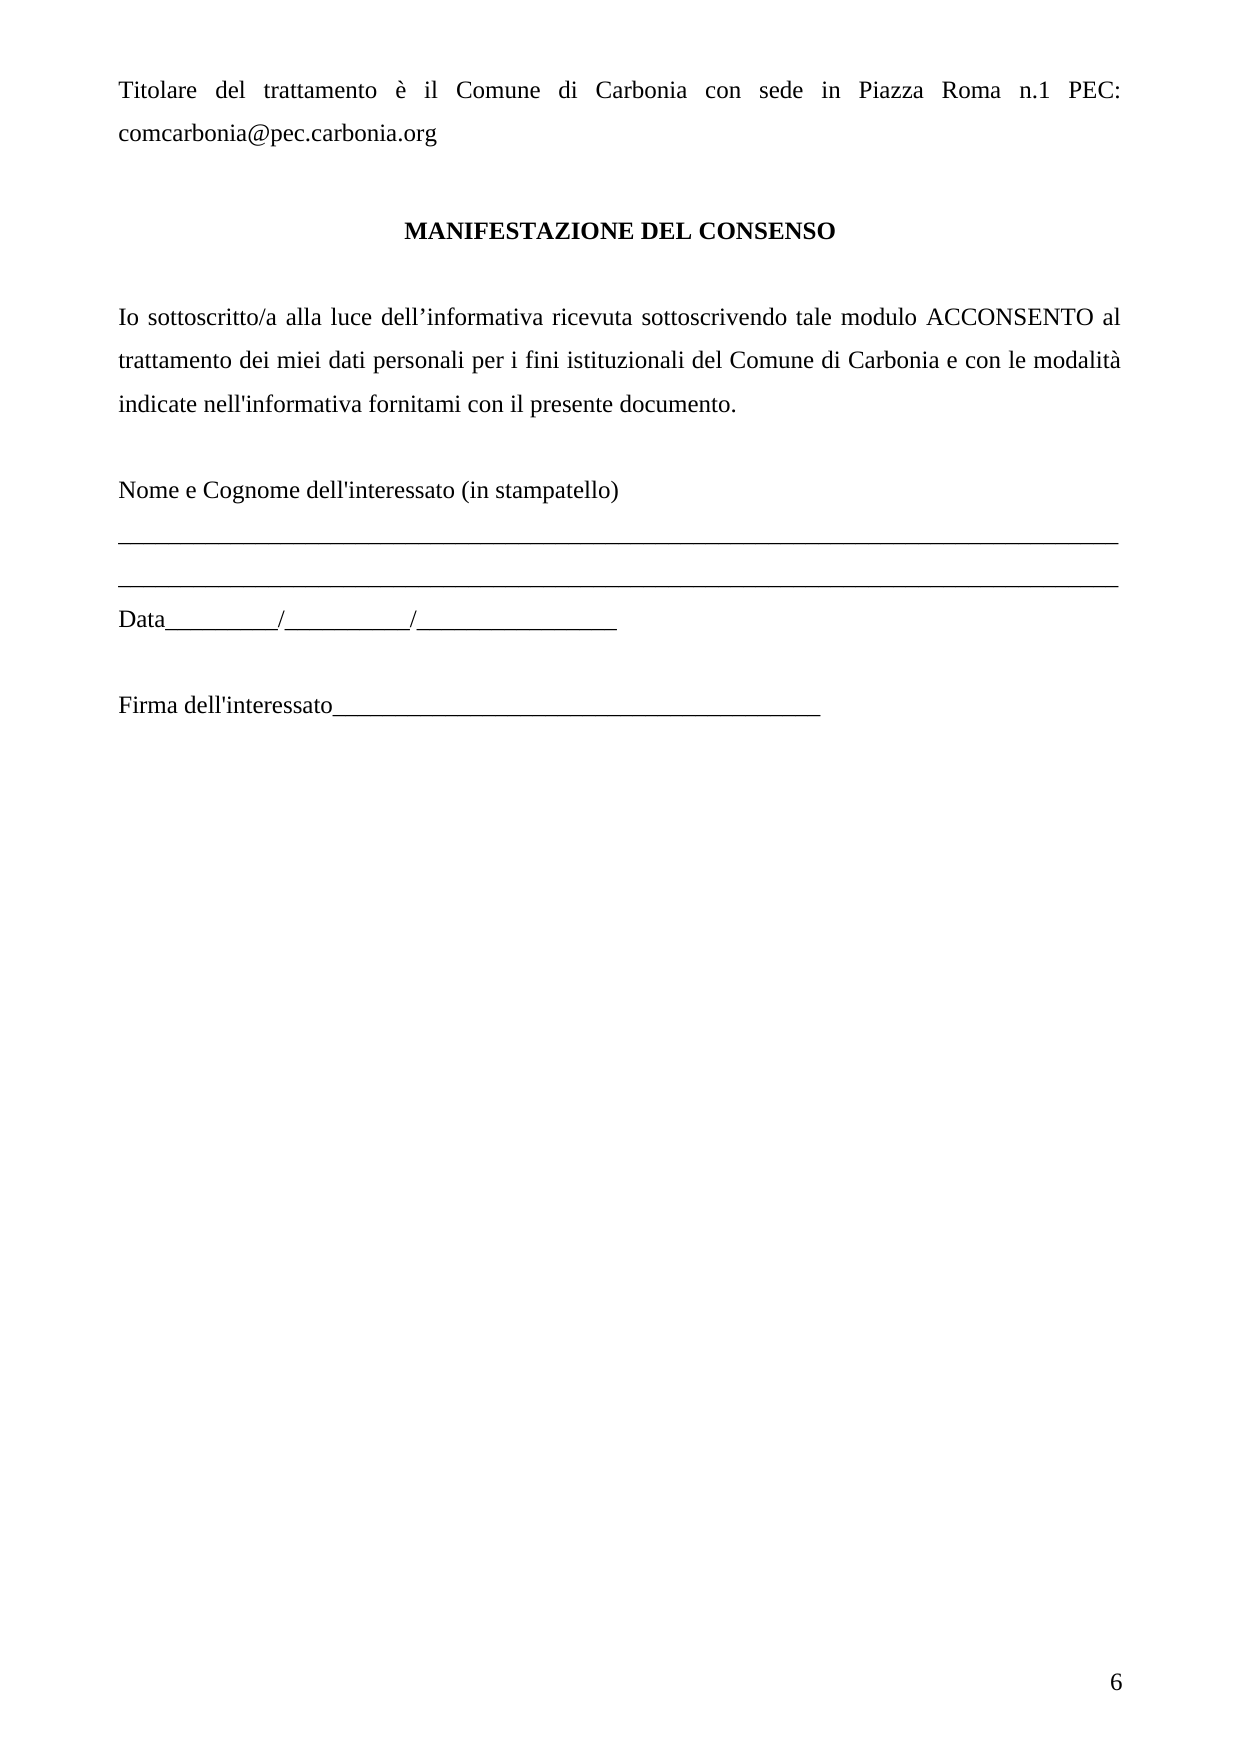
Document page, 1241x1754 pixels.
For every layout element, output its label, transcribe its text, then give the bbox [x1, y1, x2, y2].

text MANIFESTAZIONE DEL CONSENSO [118, 216, 1122, 245]
text Firma dell'interessato_______________________________________ [118, 691, 1122, 719]
text ________________________________________________________________________________________________________________________________________________________________ [118, 518, 1122, 590]
text Nome e Cognome dell'interessato (in stampatello) [118, 475, 1122, 504]
text Titolare del trattamento è il Comune di Carbonia con sede in Piazza Roma n.1 PEC: comcarbonia@pec.carbonia.org [118, 75, 1122, 147]
text Io sottoscritto/a alla luce dell’informativa ricevuta sottoscrivendo tale modulo ACCONSENTO al trattamento dei miei dati personali per i fini istituzionali del Comune di Carbonia e con le modalità indicate nell'informativa fornitami con il presente documento. [118, 302, 1122, 417]
text Data_________/__________/________________ [118, 604, 1122, 633]
